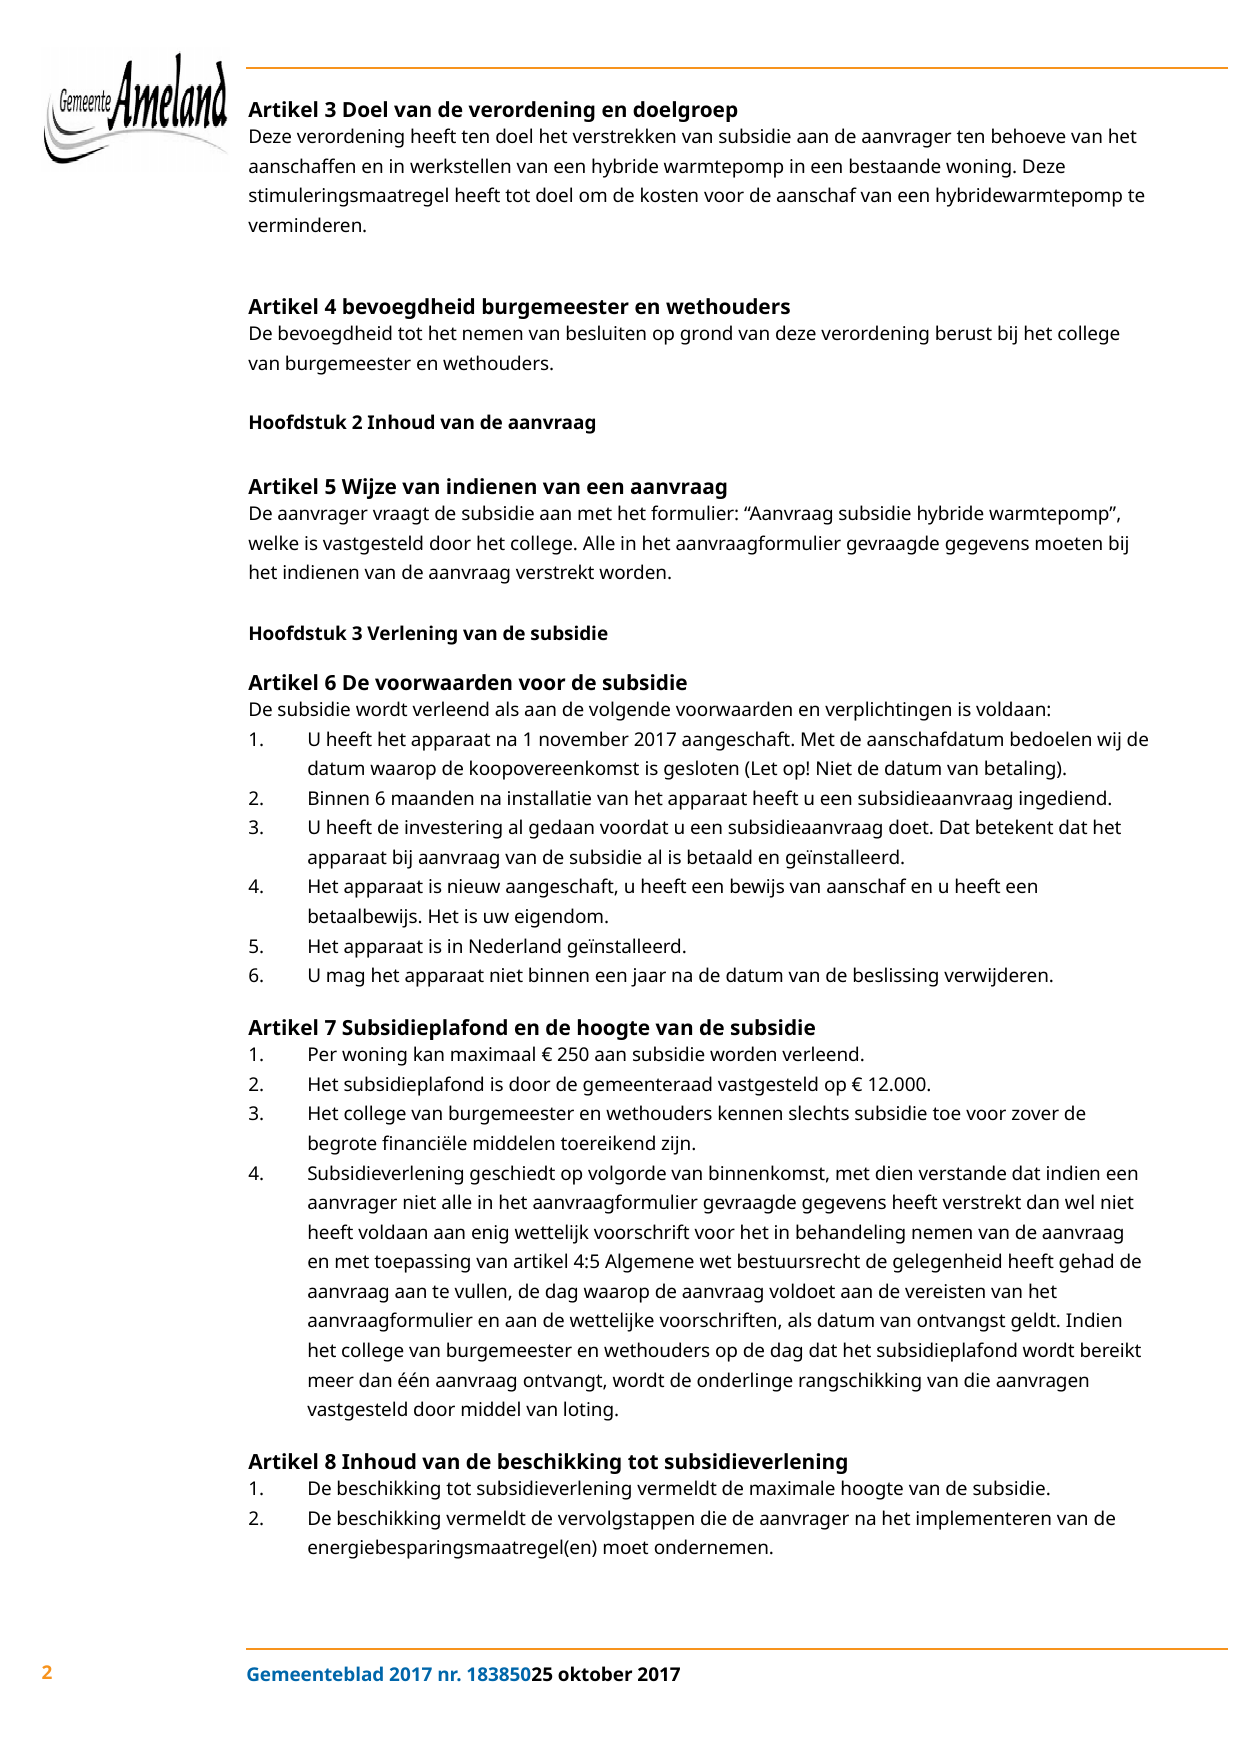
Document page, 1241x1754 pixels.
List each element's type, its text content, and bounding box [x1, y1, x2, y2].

list Het apparaat is in Nederland geïnstalleerd. [248, 933, 1152, 959]
list De beschikking vermeldt de vervolgstappen die de aanvrager na het implementeren van de energiebesparingsmaatregel(en) moet ondernemen. [248, 1505, 1152, 1560]
list Het apparaat is nieuw aangeschaft, u heeft een bewijs van aanschaf en u heeft een betaalbewijs. Het is uw eigendom. [248, 874, 1152, 929]
text Artikel 5 Wijze van indienen van een aanvraag [248, 472, 1152, 500]
list Per woning kan maximaal € 250 aan subsidie worden verleend. [248, 1041, 1152, 1067]
text Artikel 3 Doel van de verordening en doelgroep [248, 95, 1152, 123]
text Hoofdstuk 2 Inhoud van de aanvraag [248, 409, 1152, 435]
text Artikel 8 Inhoud van de beschikking tot subsidieverlening [248, 1447, 1152, 1475]
text De aanvrager vraagt de subsidie aan met het formulier: “Aanvraag subsidie hybride warmtepomp”, welke is vastgesteld door het college. Alle in het aanvraagformulier gevraagde gegevens moeten bij het indienen van de aanvraag verstrekt worden. [248, 500, 1152, 585]
text Artikel 7 Subsidieplafond en de hoogte van de subsidie [248, 1013, 1152, 1041]
text Hoofdstuk 3 Verlening van de subsidie [248, 618, 1152, 647]
list De beschikking tot subsidieverlening vermeldt de maximale hoogte van de subsidie. [248, 1475, 1152, 1501]
text Deze verordening heeft ten doel het verstrekken van subsidie aan de aanvrager ten behoeve van het aanschaffen en in werkstellen van een hybride warmtepomp in een bestaande woning. Deze stimuleringsmaatregel heeft tot doel om de kosten voor de aanschaf van een hybridewarmtepomp te verminderen. [248, 123, 1152, 238]
list U mag het apparaat niet binnen een jaar na de datum van de beslissing verwijderen. [248, 962, 1152, 988]
text De subsidie wordt verleend als aan de volgende voorwaarden en verplichtingen is voldaan: [248, 696, 1152, 722]
list Subsidieverlening geschiedt op volgorde van binnenkomst, met dien verstande dat indien een aanvrager niet alle in het aanvraagformulier gevraagde gegevens heeft verstrekt dan wel niet heeft voldaan aan enig wettelijk voorschrift voor het in behandeling nemen van de aanvraag en met toepassing van artikel 4:5 Algemene wet bestuursrecht de gelegenheid heeft gehad de aanvraag aan te vullen, de dag waarop de aanvraag voldoet aan de vereisten van het aanvraagformulier en aan de wettelijke voorschriften, als datum van ontvangst geldt. Indien het college van burgemeester en wethouders op de dag dat het subsidieplafond wordt bereikt meer dan één aanvraag ontvangt, wordt de onderlinge rangschikking van die aanvragen vastgesteld door middel van loting. [248, 1160, 1152, 1422]
list Binnen 6 maanden na installatie van het apparaat heeft u een subsidieaanvraag ingediend. [248, 785, 1152, 811]
list U heeft de investering al gedaan voordat u een subsidieaanvraag doet. Dat betekent dat het apparaat bij aanvraag van de subsidie al is betaald en geïnstalleerd. [248, 814, 1152, 870]
picture [41, 47, 231, 172]
text De bevoegdheid tot het nemen van besluiten op grond van deze verordening berust bij het college van burgemeester en wethouders. [248, 320, 1152, 376]
list Het college van burgemeester en wethouders kennen slechts subsidie toe voor zover de begrote financiële middelen toereikend zijn. [248, 1101, 1152, 1156]
text Artikel 4 bevoegdheid burgemeester en wethouders [248, 292, 1152, 320]
list Het subsidieplafond is door de gemeenteraad vastgesteld op € 12.000. [248, 1071, 1152, 1097]
text Artikel 6 De voorwaarden voor de subsidie [248, 668, 1152, 696]
list U heeft het apparaat na 1 november 2017 aangeschaft. Met de aanschafdatum bedoelen wij de datum waarop de koopovereenkomst is gesloten (Let op! Niet de datum van betaling). [248, 726, 1152, 781]
